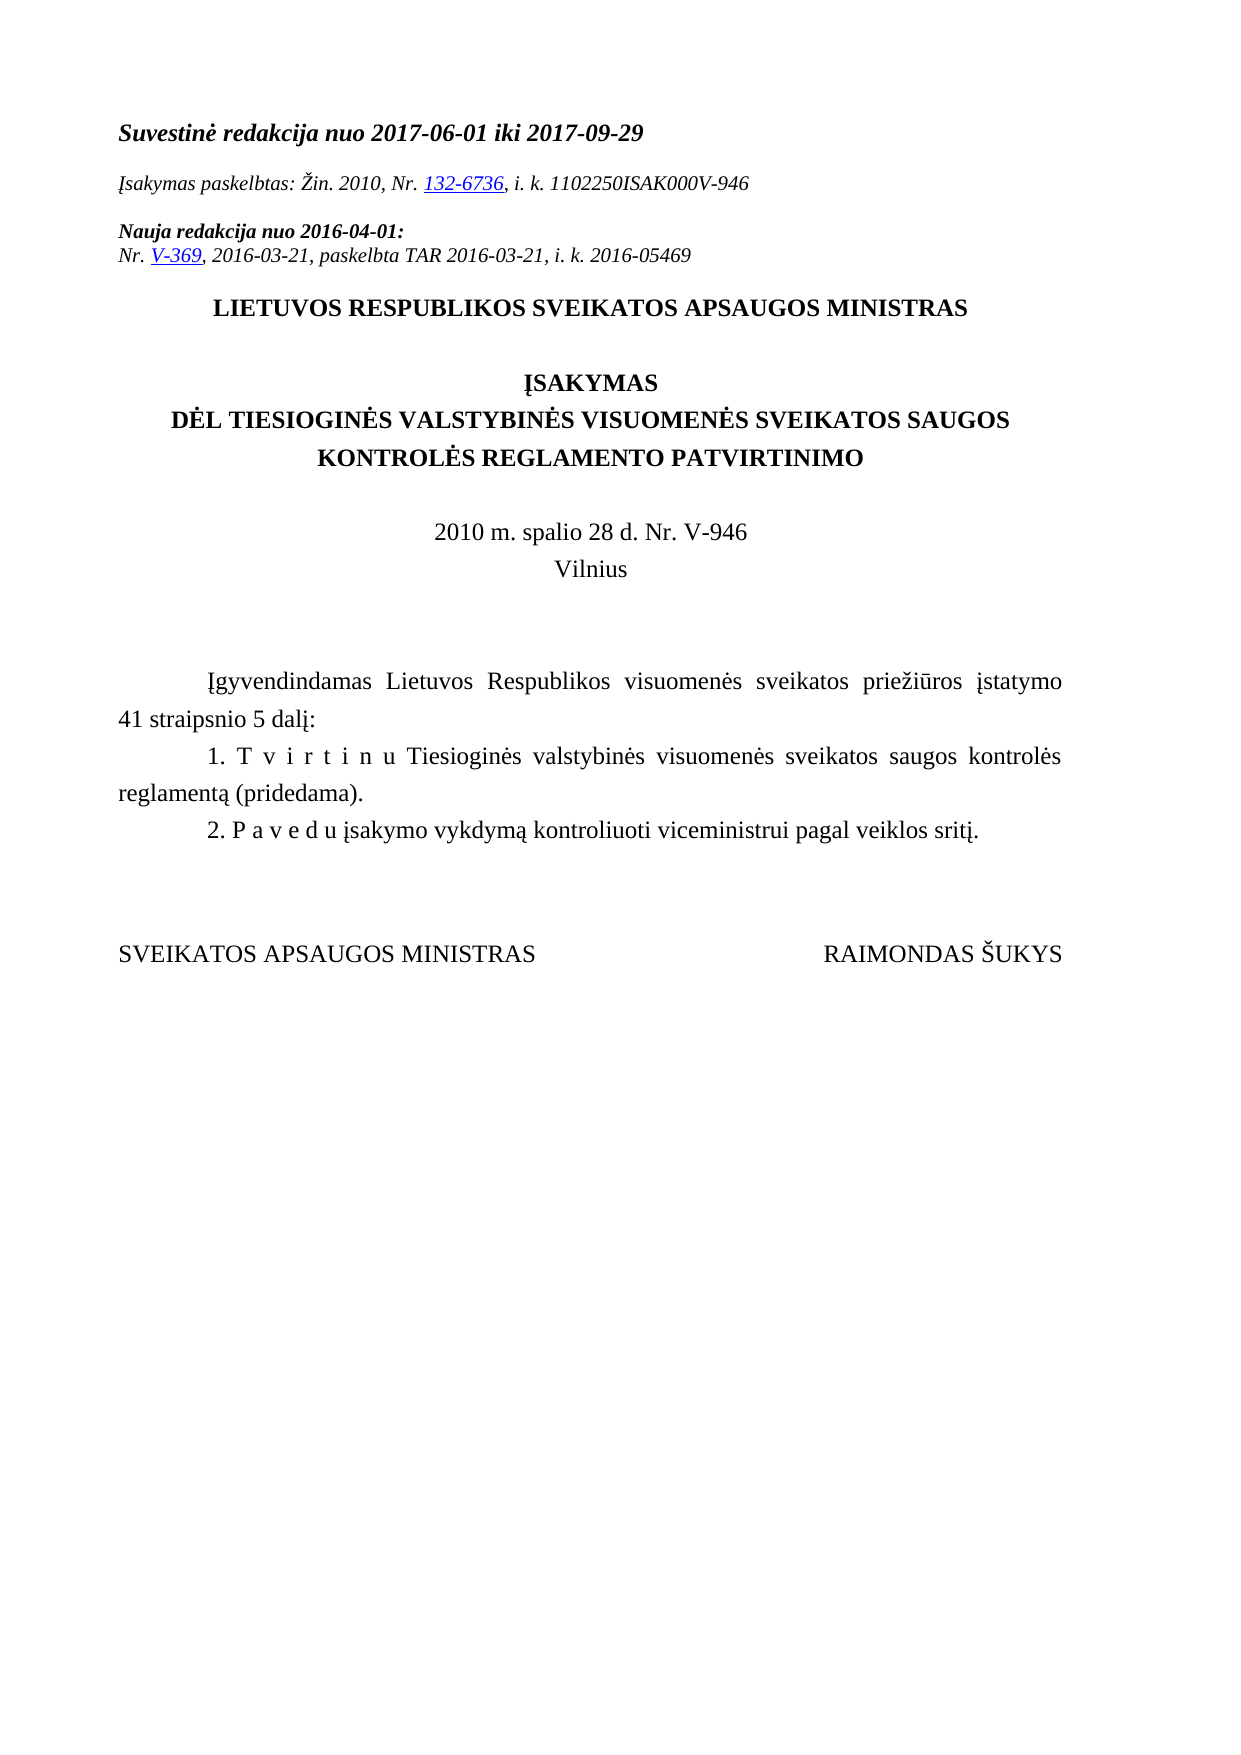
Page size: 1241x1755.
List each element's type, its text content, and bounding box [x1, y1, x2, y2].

text Įsakymas paskelbtas: Žin. 2010, Nr. 132-6736, i. k. 1102250ISAK000V-946 [118, 171, 1063, 195]
text Įgyvendindamas Lietuvos Respublikos visuomenės sveikatos priežiūros įstatymo 41 straipsnio 5 dalį: [118, 666, 1063, 732]
text Suvestinė redakcija nuo 2017-06-01 iki 2017-09-29 [118, 118, 1063, 147]
text 2010 m. spalio 28 d. Nr. V-946 [118, 517, 1063, 546]
text ĮSAKYMAS [118, 368, 1063, 397]
text 1. T v i r t i n u Tiesioginės valstybinės visuomenės sveikatos saugos kontrolės reglamentą (pridedama). [118, 741, 1063, 807]
text 2. P a v e d u įsakymo vykdymą kontroliuoti viceministrui pagal veiklos sritį. [118, 816, 1063, 844]
text Vilnius [118, 554, 1063, 583]
text Nauja redakcija nuo 2016-04-01: [118, 219, 1063, 243]
text Sveikatos apsaugos ministras Raimondas Šukys [118, 939, 1063, 968]
text DĖL TIESIOGINĖS VALSTYBINĖS VISUOMENĖS SVEIKATOS SAUGOS KONTROLĖS REGLAMENTO PATVIRTINIMO [118, 405, 1063, 471]
text Nr. V-369, 2016-03-21, paskelbta TAR 2016-03-21, i. k. 2016-05469 [118, 243, 1063, 267]
text LIETUVOS RESPUBLIKOS SVEIKATOS APSAUGOS MINISTRAS [118, 293, 1063, 322]
